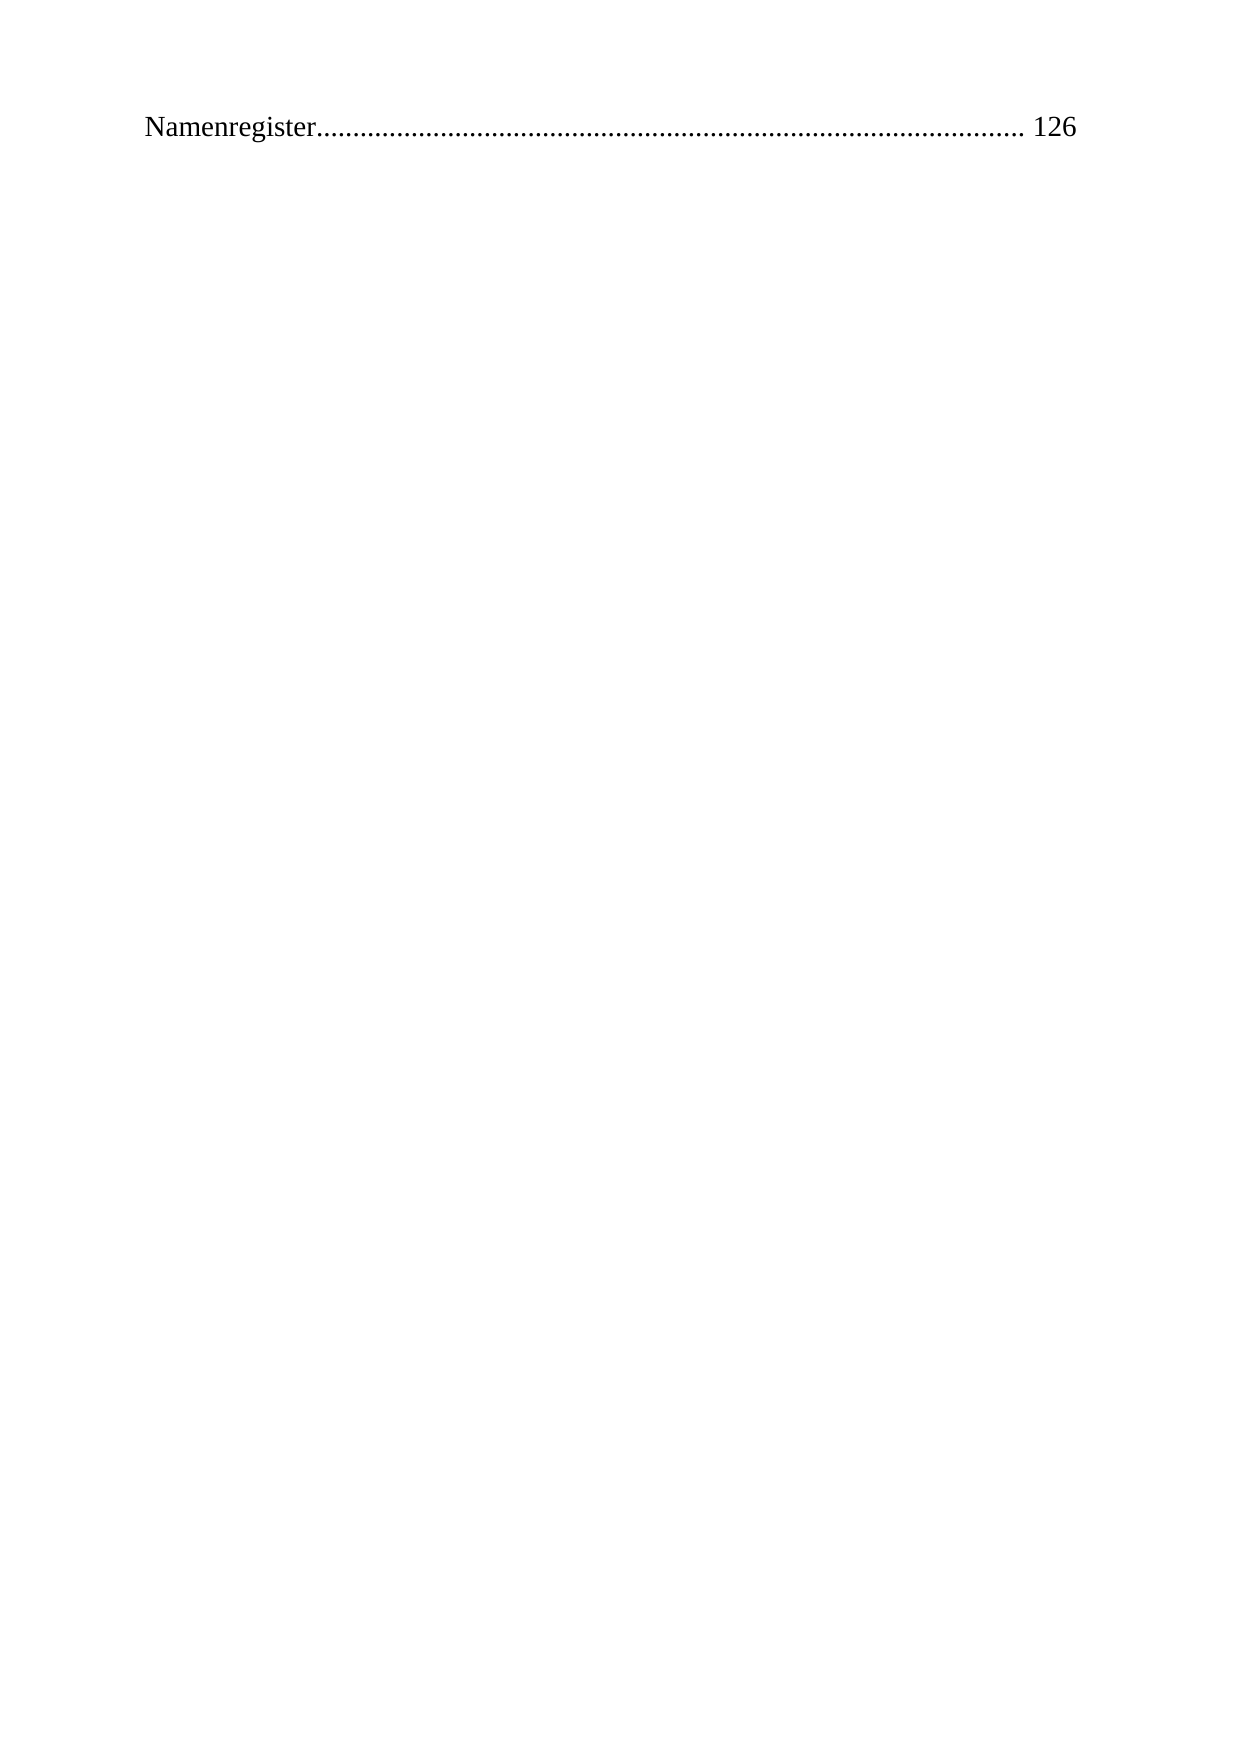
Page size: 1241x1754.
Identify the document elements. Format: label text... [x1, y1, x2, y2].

text Namenregister 126 [144, 109, 1076, 143]
